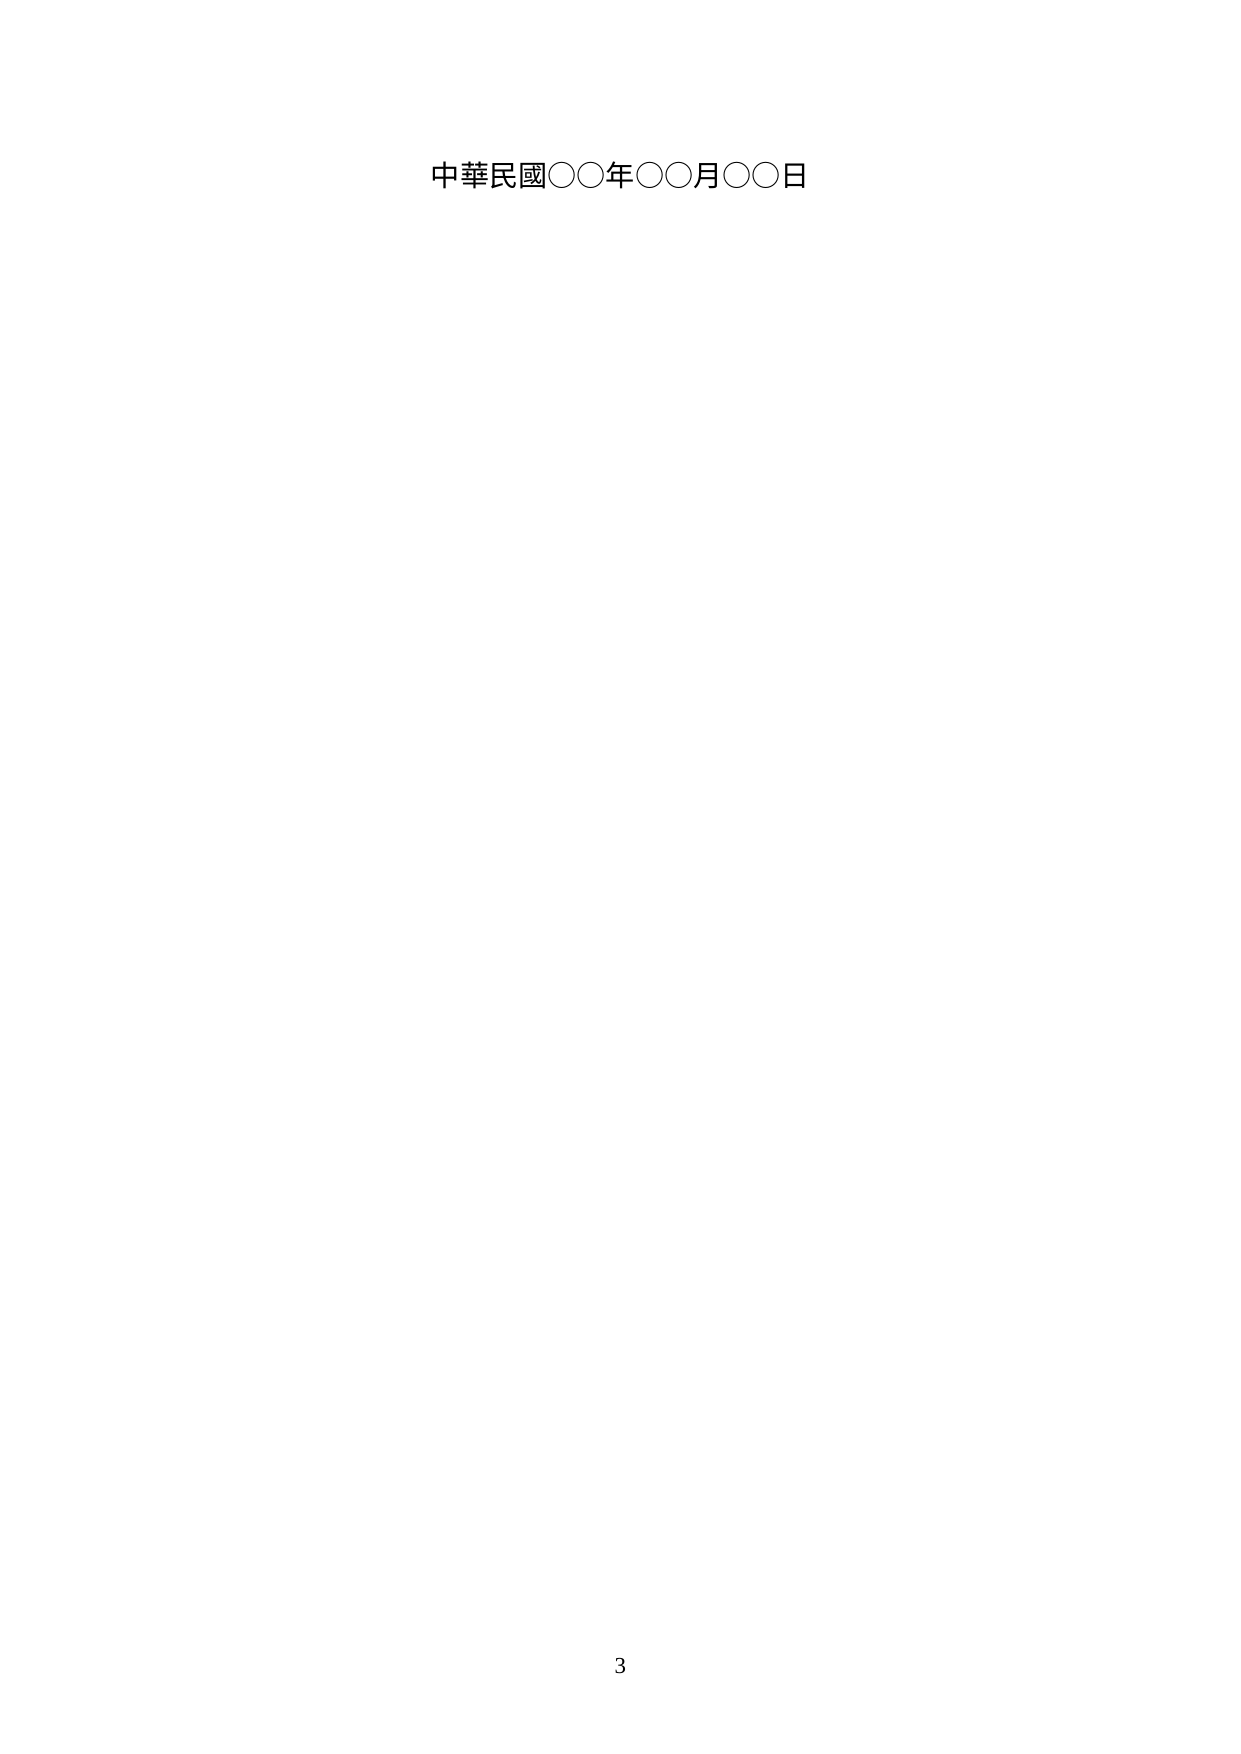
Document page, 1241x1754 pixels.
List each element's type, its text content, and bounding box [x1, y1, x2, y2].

text 中華民國○○年○○月○○日 [148, 149, 1092, 199]
